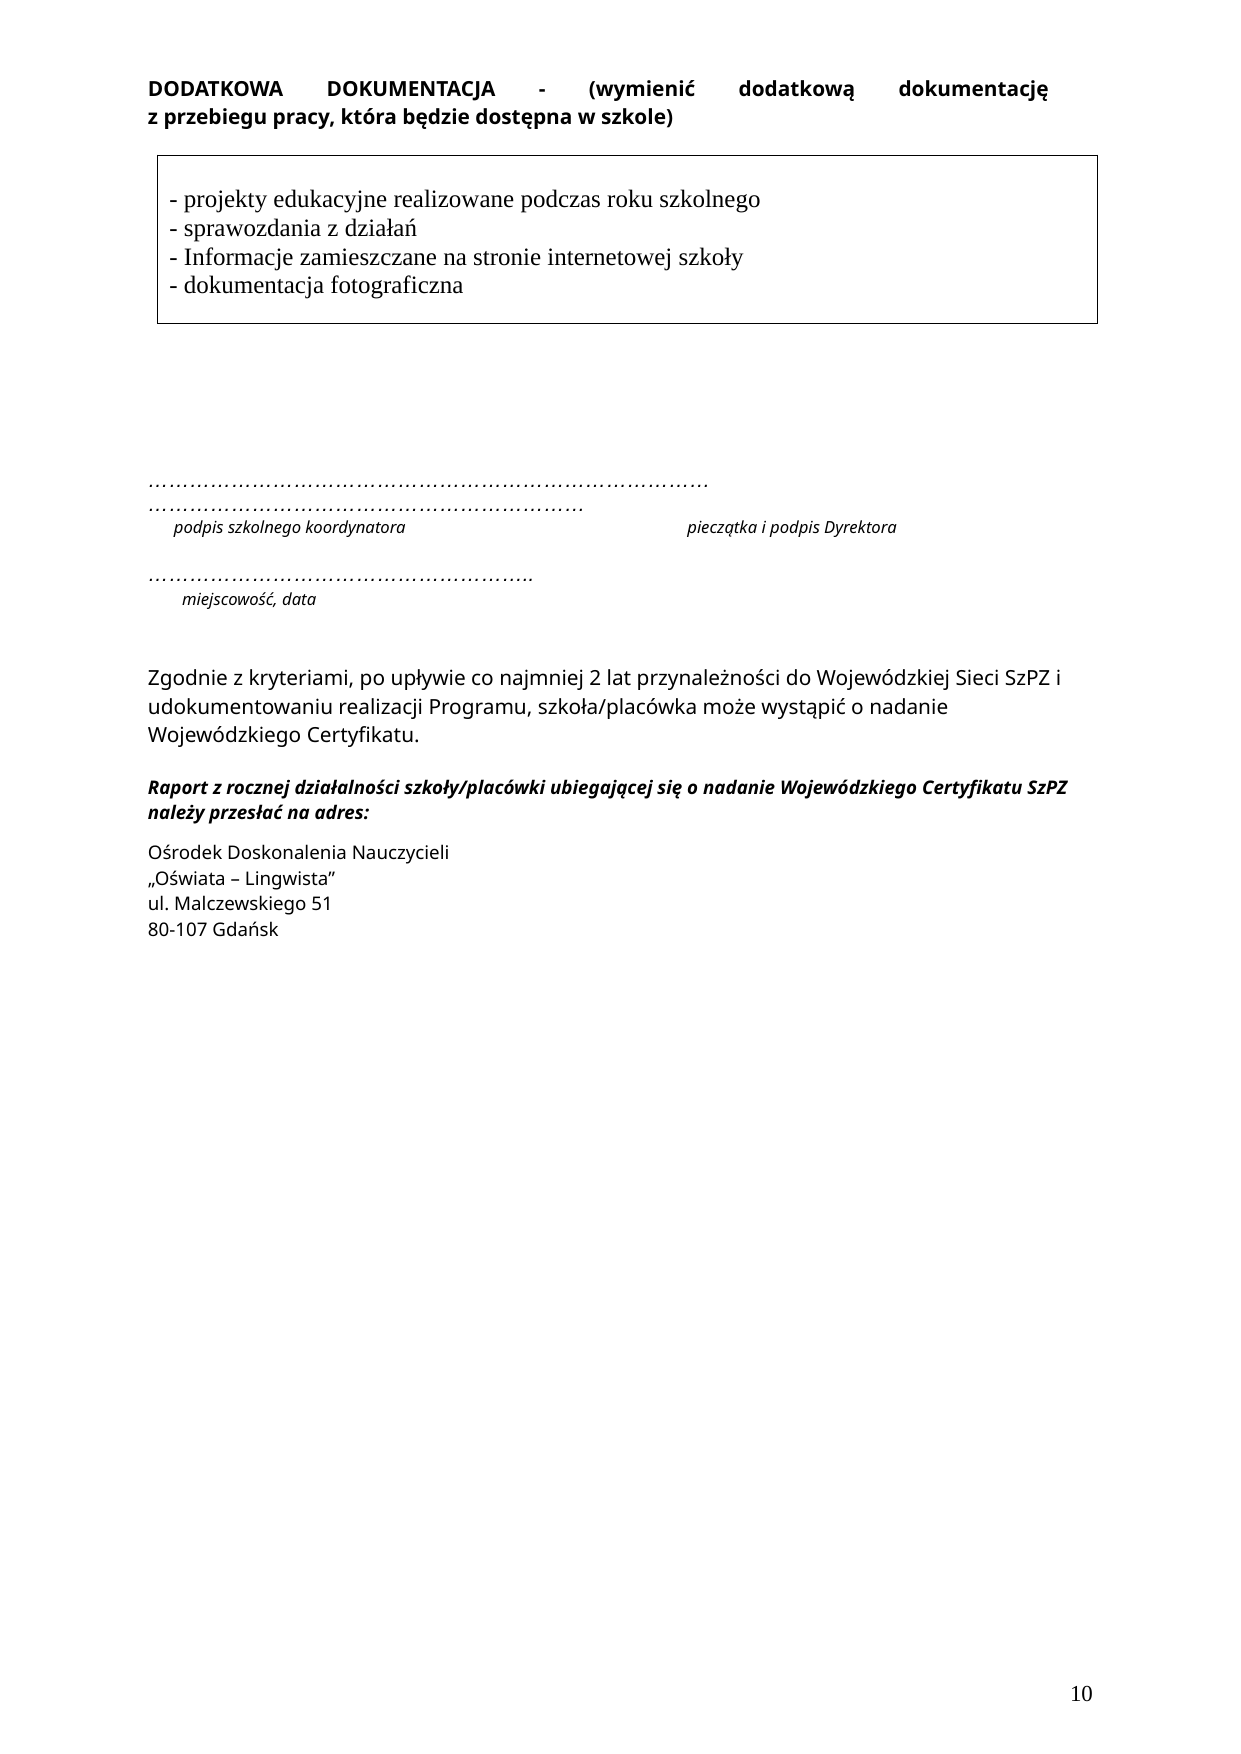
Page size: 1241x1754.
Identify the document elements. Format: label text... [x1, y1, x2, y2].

text podpis szkolnego koordynatora pieczątka i podpis Dyrektora [148, 516, 1093, 539]
text Zgodnie z kryteriami, po upływie co najmniej 2 lat przynależności do Wojewódzkiej Sieci SzPZ i udokumentowaniu realizacji Programu, szkoła/placówka może wystąpić o nadanie Wojewódzkiego Certyfikatu. [148, 663, 1093, 749]
text ul. Malczewskiego 51 [148, 890, 1093, 916]
text „Oświata – Lingwista” [148, 865, 1093, 890]
text Raport z rocznej działalności szkoły/placówki ubiegającej się o nadanie Wojewódzkiego Certyfikatu SzPZ należy przesłać na adres: [148, 774, 1093, 825]
text ……………………………………………….. [148, 561, 1093, 585]
table_header - projekty edukacyjne realizowane podczas roku szkolnego - sprawozdania z działań - Informacje zamieszczane na stronie internetowej szkoły - dokumentacja fotograficzna [158, 156, 1097, 323]
text Ośrodek Doskonalenia Nauczycieli [148, 839, 1093, 865]
text ……………………………………………………………………… ……………………………………………………… [148, 468, 1093, 516]
text DODATKOWA DOKUMENTACJA - (wymienić dodatkową dokumentację z przebiegu pracy, która będzie dostępna w szkole) [148, 74, 1093, 131]
text miejscowość, data [148, 585, 1093, 611]
text 80-107 Gdańsk [148, 916, 1093, 941]
